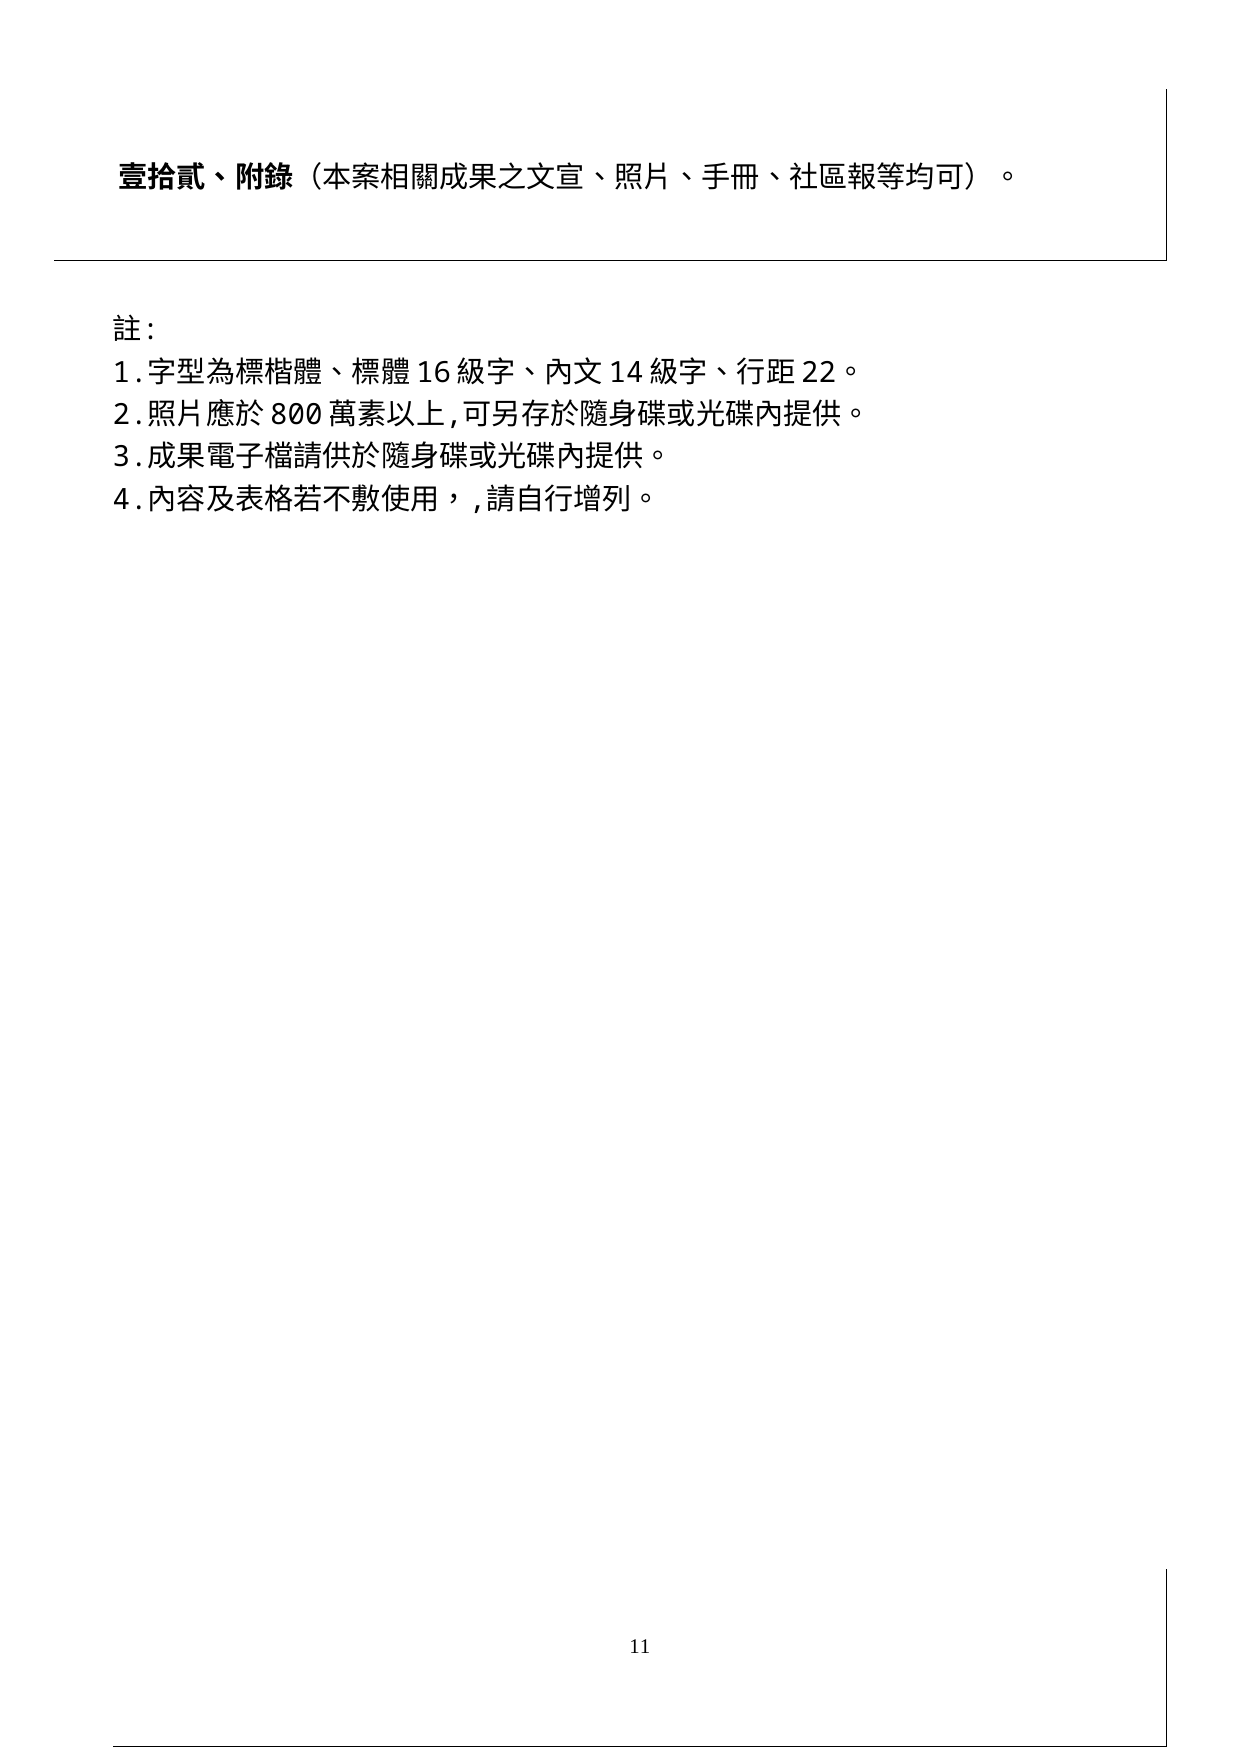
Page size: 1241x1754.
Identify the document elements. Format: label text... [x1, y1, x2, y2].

text 2.照片應於800萬素以上,可另存於隨身碟或光碟內提供。 [112, 391, 1167, 433]
text 4.內容及表格若不敷使用，,請自行增列。 [112, 475, 1167, 518]
text 3.成果電子檔請供於隨身碟或光碟內提供。 [112, 433, 1167, 475]
text 1.字型為標楷體、標體16級字、內文14級字、行距22。 [112, 348, 1167, 391]
list 附錄（本案相關成果之文宣、照片、手冊、社區報等均可）。 [53, 89, 1166, 260]
text 註: [112, 306, 1167, 348]
